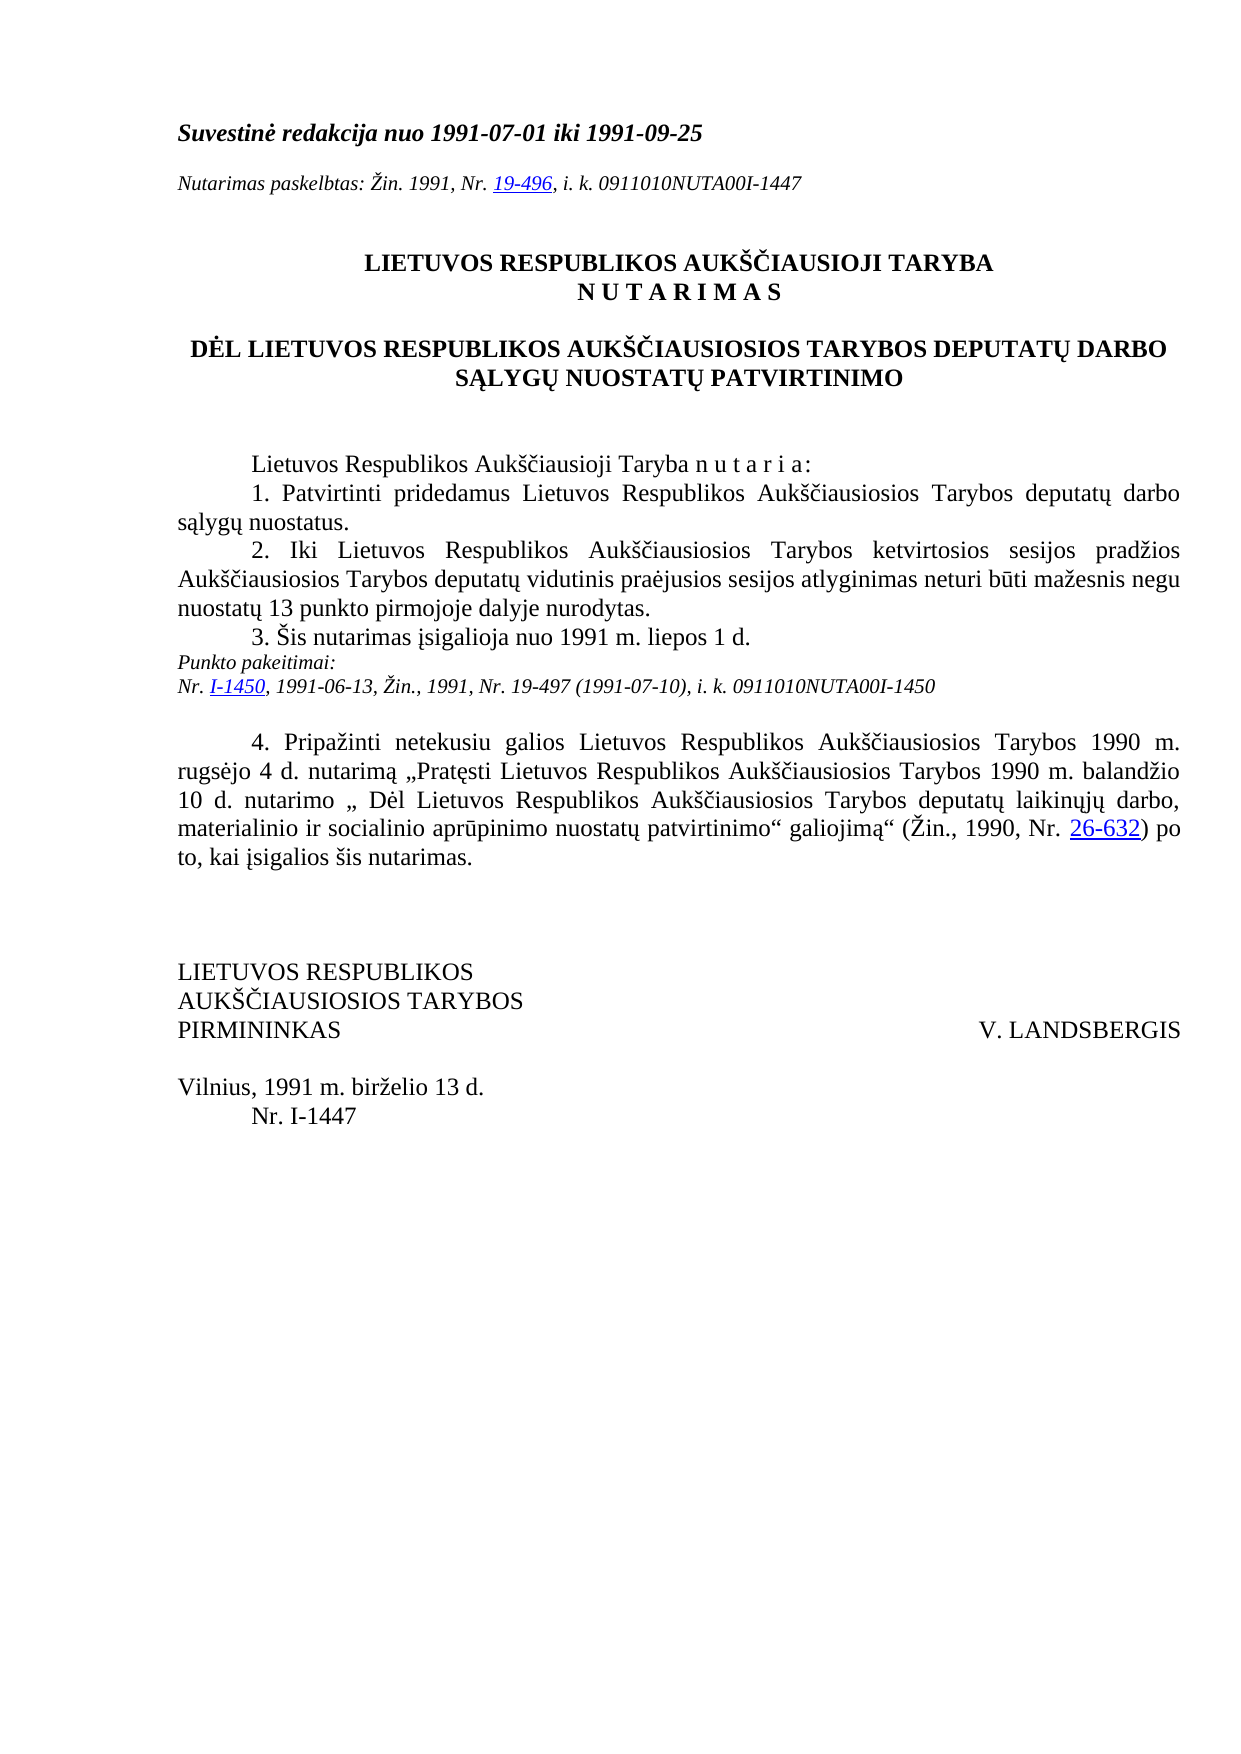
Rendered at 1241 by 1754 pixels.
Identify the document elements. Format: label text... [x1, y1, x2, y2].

text 1. Patvirtinti pridedamus Lietuvos Respublikos Aukščiausiosios Tarybos deputatų darbo sąlygų nuostatus. [177, 478, 1181, 535]
text N U T A R I M A S [177, 277, 1181, 305]
text LIETUVOS RESPUBLIKOS AUKŠČIAUSIOJI TARYBA [177, 248, 1181, 277]
text PIRMININKAS V. LANDSBERGIS [177, 1015, 1181, 1043]
text 3. Šis nutarimas įsigalioja nuo 1991 m. liepos 1 d. [177, 622, 1181, 650]
text Vilnius, 1991 m. birželio 13 d. [177, 1072, 1181, 1101]
text AUKŠČIAUSIOSIOS TARYBOS [177, 986, 1181, 1015]
text LIETUVOS RESPUBLIKOS [177, 957, 1181, 986]
text Nr. I-1447 [177, 1101, 1181, 1130]
text DĖL LIETUVOS RESPUBLIKOS AUKŠČIAUSIOSIOS TARYBOS DEPUTATŲ DARBO SĄLYGŲ NUOSTATŲ PATVIRTINIMO [177, 334, 1181, 392]
text Nr. I-1450, 1991-06-13, Žin., 1991, Nr. 19-497 (1991-07-10), i. k. 0911010NUTA00I-1450 [177, 674, 1181, 698]
text Suvestinė redakcija nuo 1991-07-01 iki 1991-09-25 [177, 118, 1181, 147]
text Lietuvos Respublikos Aukščiausioji Taryba nutaria: [177, 449, 1181, 478]
text 2. Iki Lietuvos Respublikos Aukščiausiosios Tarybos ketvirtosios sesijos pradžios Aukščiausiosios Tarybos deputatų vidutinis praėjusios sesijos atlyginimas neturi būti mažesnis negu nuostatų 13 punkto pirmojoje dalyje nurodytas. [177, 535, 1181, 622]
text 4. Pripažinti netekusiu galios Lietuvos Respublikos Aukščiausiosios Tarybos 1990 m. rugsėjo 4 d. nutarimą „Pratęsti Lietuvos Respublikos Aukščiausiosios Tarybos 1990 m. balandžio 10 d. nutarimo „ Dėl Lietuvos Respublikos Aukščiausiosios Tarybos deputatų laikinųjų darbo, materialinio ir socialinio aprūpinimo nuostatų patvirtinimo“ galiojimą“ (Žin., 1990, Nr. 26-632) po to, kai įsigalios šis nutarimas. [177, 727, 1181, 871]
text Nutarimas paskelbtas: Žin. 1991, Nr. 19-496, i. k. 0911010NUTA00I-1447 [177, 171, 1181, 195]
text Punkto pakeitimai: [177, 650, 1181, 674]
